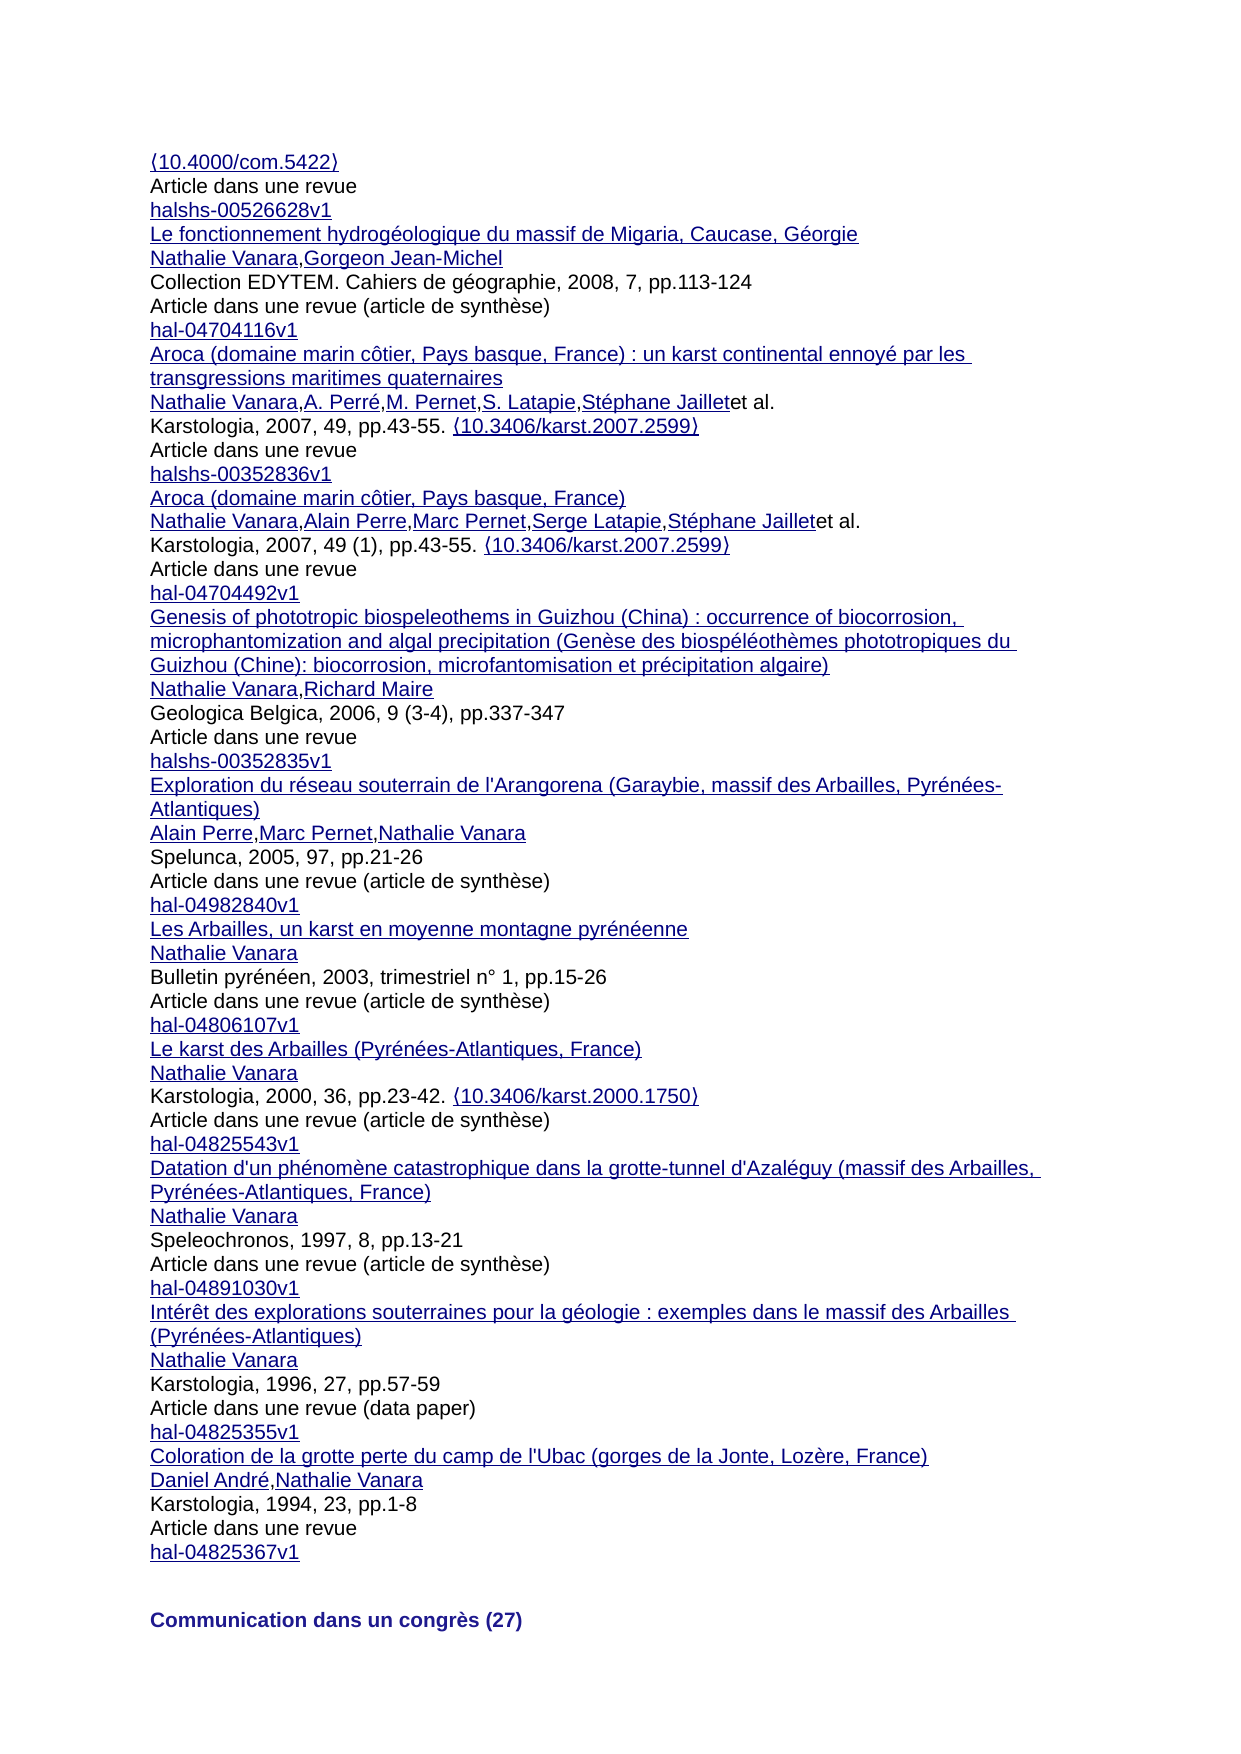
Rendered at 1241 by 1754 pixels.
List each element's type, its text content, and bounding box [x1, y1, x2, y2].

subtitle Communication dans un congrès (27) [150, 1608, 1090, 1632]
table_cell Les Arbailles, un karst en moyenne montagne pyrénéenne Nathalie Vanara Bulletin pyrénéen, 2003, trimestriel n° 1, pp.15-26 Article dans une revue (article de synthèse) hal-04806107v1 [150, 917, 1090, 1036]
table_cell Aroca (domaine marin côtier, Pays basque, France) Nathalie Vanara,Alain Perre,Marc Pernet,Serge Latapie,Stéphane Jailletet al. Karstologia, 2007, 49 (1), pp.43-55. ⟨10.3406/karst.2007.2599⟩ Article dans une revue hal-04704492v1 [150, 485, 1090, 605]
table_cell Coloration de la grotte perte du camp de l'Ubac (gorges de la Jonte, Lozère, France) Daniel André,Nathalie Vanara Karstologia, 1994, 23, pp.1-8 Article dans une revue hal-04825367v1 [150, 1444, 1090, 1563]
table_cell ⟨10.4000/com.5422⟩ Article dans une revue halshs-00526628v1 [150, 150, 1090, 222]
table_cell Datation d'un phénomène catastrophique dans la grotte-tunnel d'Azaléguy (massif des Arbailles, Pyrénées-Atlantiques, France) Nathalie Vanara Speleochronos, 1997, 8, pp.13-21 Article dans une revue (article de synthèse) hal-04891030v1 [150, 1156, 1090, 1300]
table_cell Intérêt des explorations souterraines pour la géologie : exemples dans le massif des Arbailles (Pyrénées-Atlantiques) Nathalie Vanara Karstologia, 1996, 27, pp.57-59 Article dans une revue (data paper) hal-04825355v1 [150, 1300, 1090, 1444]
table_cell Exploration du réseau souterrain de l'Arangorena (Garaybie, massif des Arbailles, Pyrénées-Atlantiques) Alain Perre,Marc Pernet,Nathalie Vanara Spelunca, 2005, 97, pp.21-26 Article dans une revue (article de synthèse) hal-04982840v1 [150, 773, 1090, 917]
table_cell Le karst des Arbailles (Pyrénées-Atlantiques, France) Nathalie Vanara Karstologia, 2000, 36, pp.23-42. ⟨10.3406/karst.2000.1750⟩ Article dans une revue (article de synthèse) hal-04825543v1 [150, 1036, 1090, 1156]
table_cell Le fonctionnement hydrogéologique du massif de Migaria, Caucase, Géorgie Nathalie Vanara,Gorgeon Jean-Michel Collection EDYTEM. Cahiers de géographie, 2008, 7, pp.113-124 Article dans une revue (article de synthèse) hal-04704116v1 [150, 222, 1090, 342]
table_cell Genesis of phototropic biospeleothems in Guizhou (China) : occurrence of biocorrosion, microphantomization and algal precipitation (Genèse des biospéléothèmes phototropiques du Guizhou (Chine): biocorrosion, microfantomisation et précipitation algaire) Nathalie Vanara,Richard Maire Geologica Belgica, 2006, 9 (3-4), pp.337-347 Article dans une revue halshs-00352835v1 [150, 605, 1090, 773]
table_cell Aroca (domaine marin côtier, Pays basque, France) : un karst continental ennoyé par les transgressions maritimes quaternaires Nathalie Vanara,A. Perré,M. Pernet,S. Latapie,Stéphane Jailletet al. Karstologia, 2007, 49, pp.43-55. ⟨10.3406/karst.2007.2599⟩ Article dans une revue halshs-00352836v1 [150, 342, 1090, 485]
